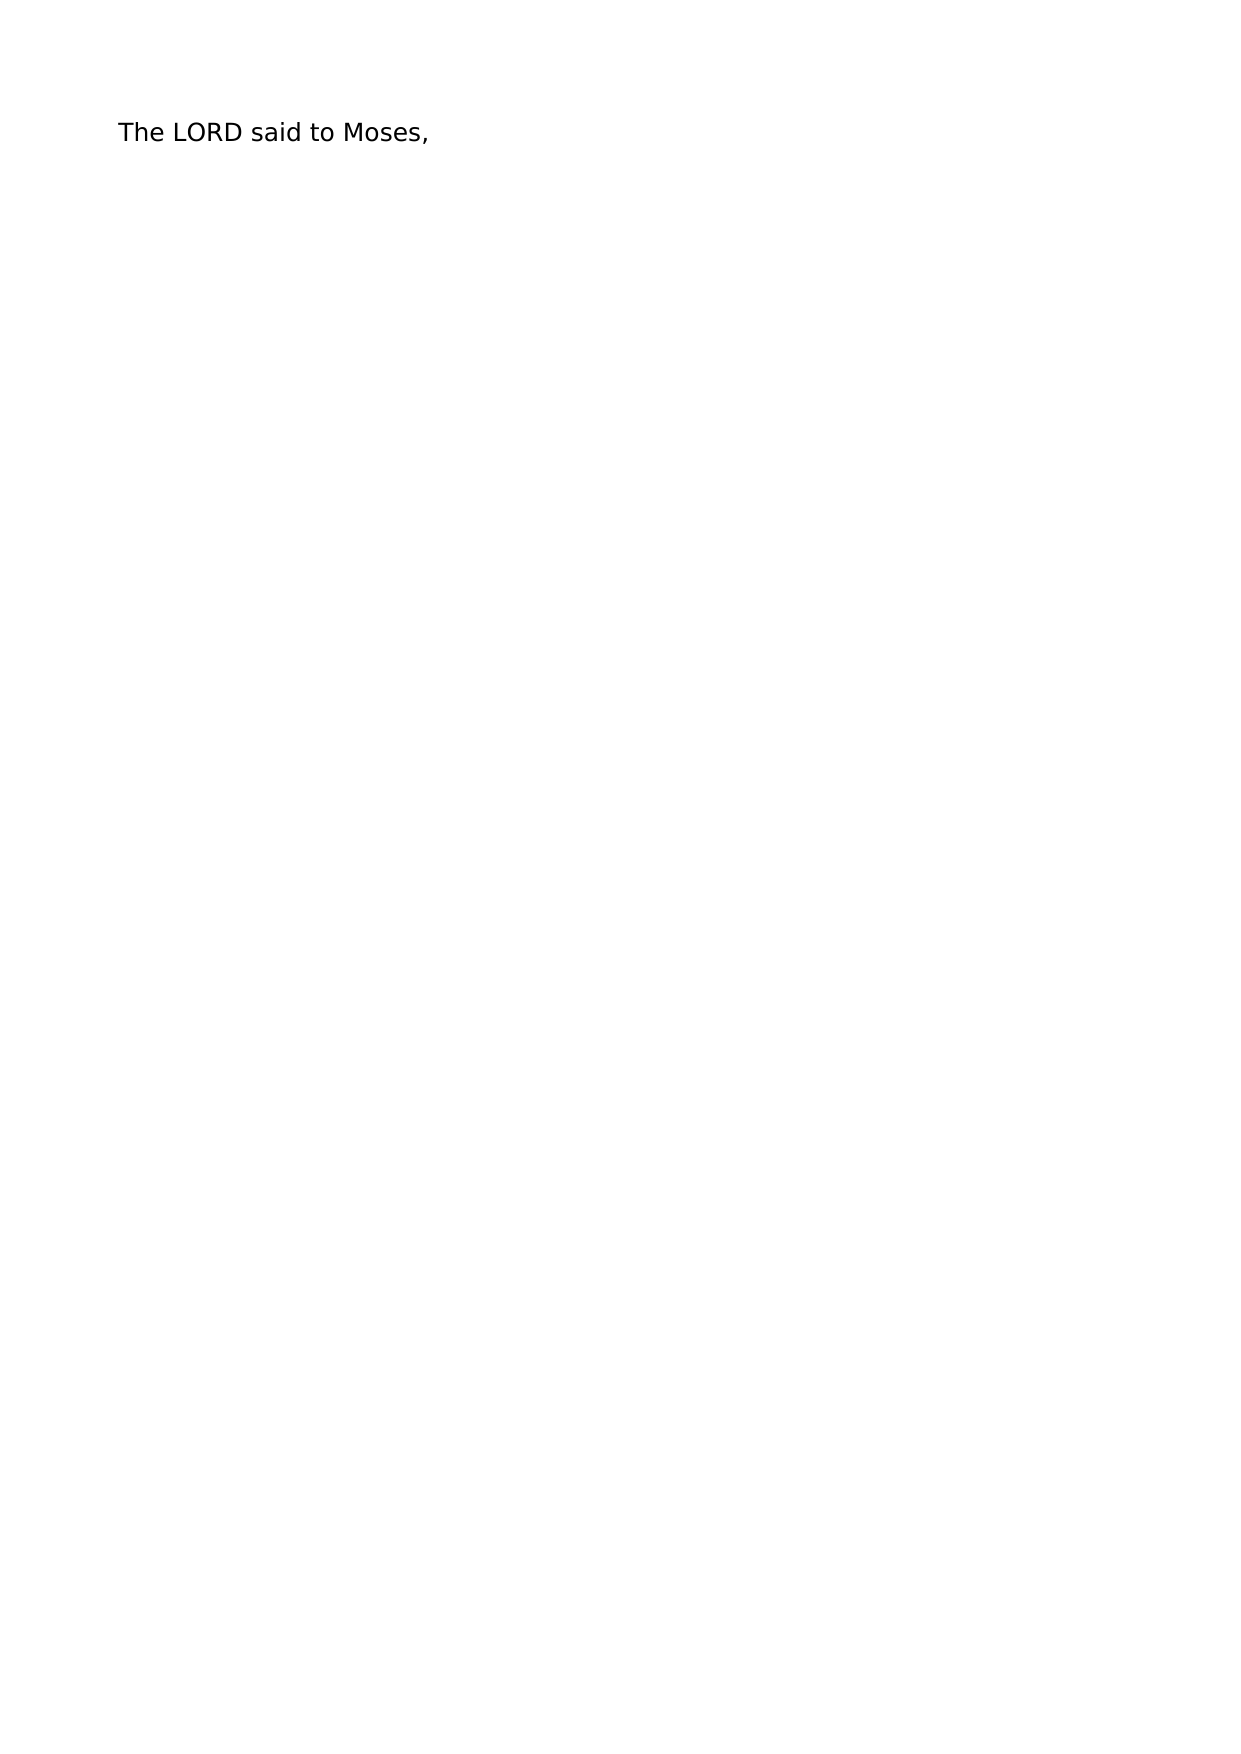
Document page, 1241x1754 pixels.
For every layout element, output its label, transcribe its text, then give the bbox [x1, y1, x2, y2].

text The LORD said to Moses, [118, 118, 1122, 147]
